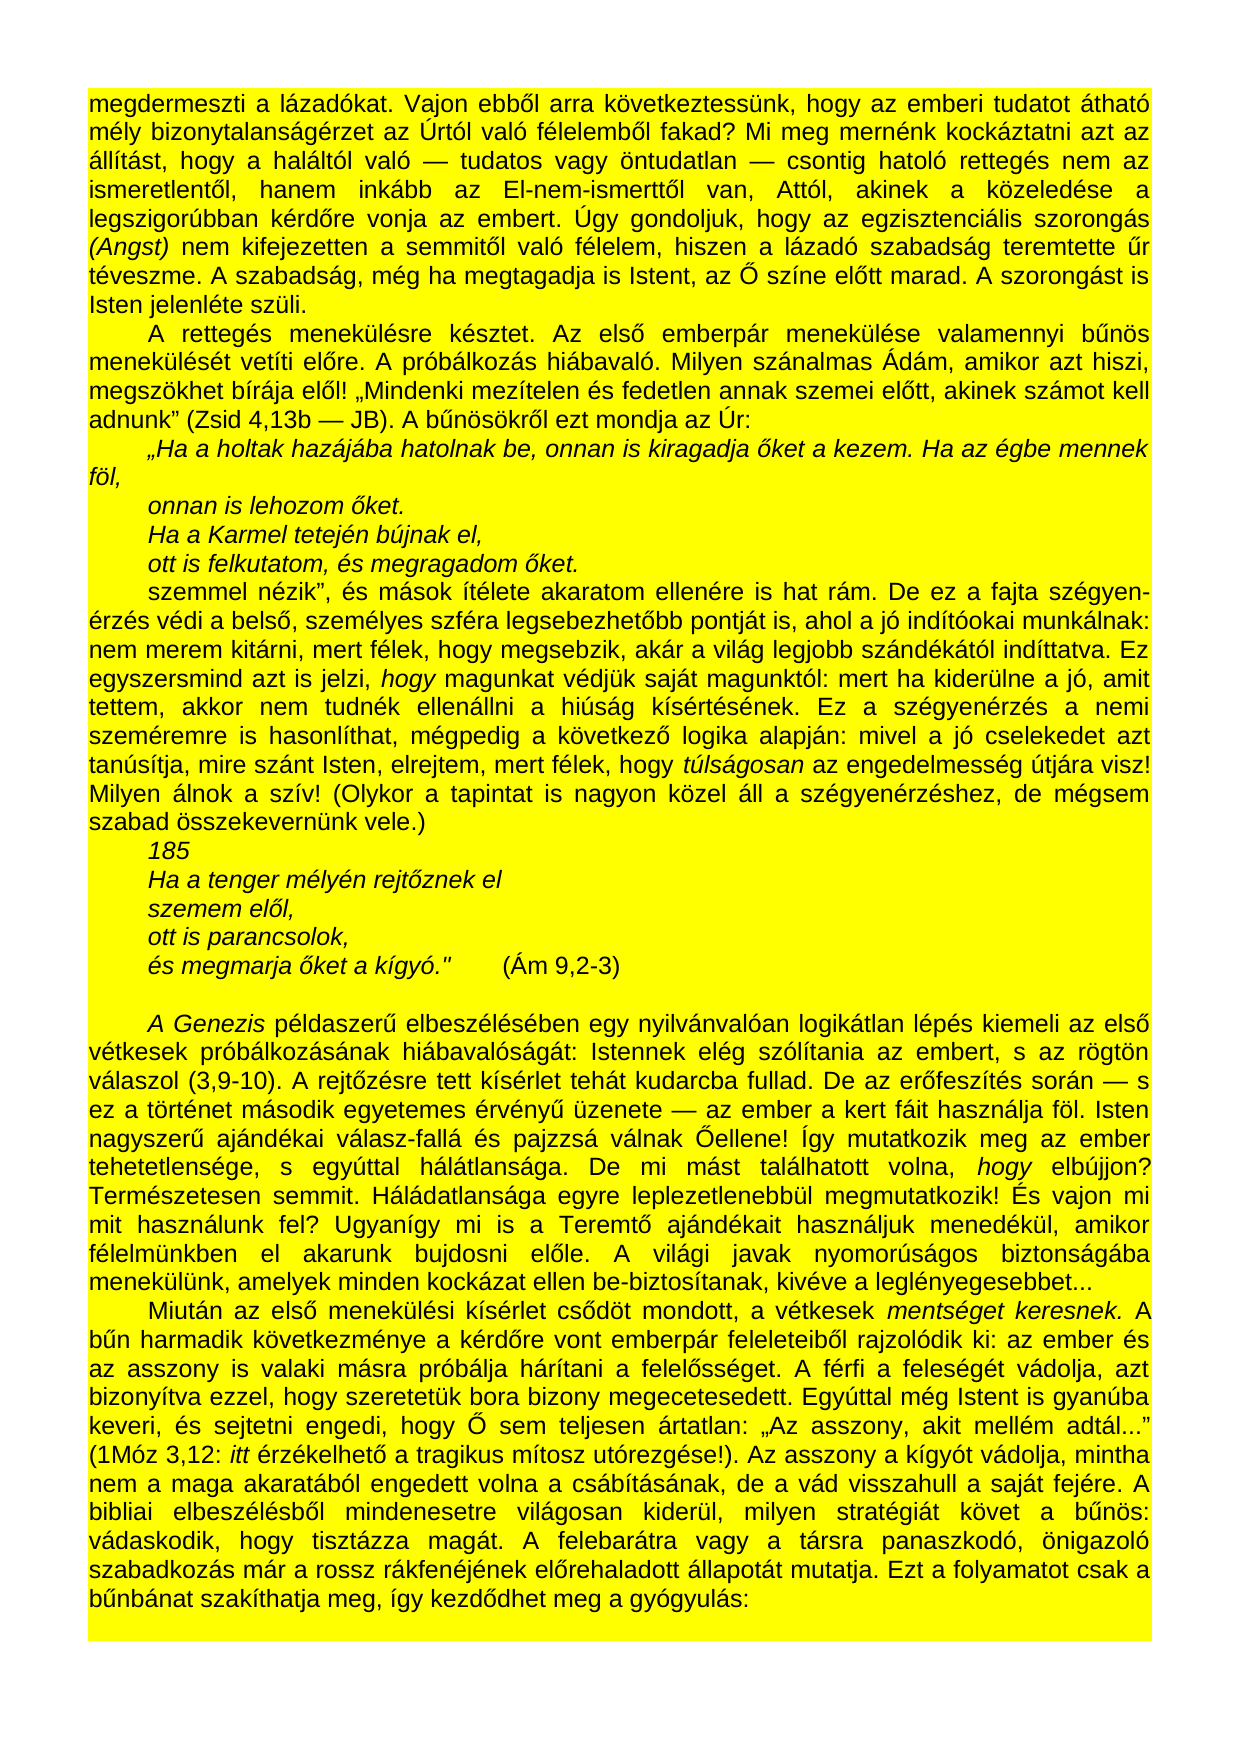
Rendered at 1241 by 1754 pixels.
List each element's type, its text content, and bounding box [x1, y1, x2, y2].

text megdermeszti a lázadókat. Vajon ebből arra következtessünk, hogy az emberi tudatot átható mély bizonytalanságérzet az Úrtól való félelemből fakad? Mi meg mernénk kockáztatni azt az állítást, hogy a haláltól való ― tudatos vagy öntudatlan ― csontig hatoló rettegés nem az ismeretlentől, hanem inkább az El-nem-ismerttől van, Attól, akinek a közeledése a legszigorúbban kérdőre vonja az embert. Úgy gondoljuk, hogy az egzisztenciális szorongás (Angst) nem kifejezetten a semmitől való félelem, hiszen a lázadó szabadság teremtette űr téveszme. A szabadság, még ha megtagadja is Istent, az Ő színe előtt marad. A szorongást is Isten jelenléte szüli. [88, 88, 1152, 318]
text Ha a tenger mélyén rejtőznek el [88, 865, 1152, 893]
text Ha a Karmel tetején bújnak el, [88, 520, 1152, 548]
text és megmarja őket a kígyó." (Ám 9,2-3) [88, 951, 1152, 980]
text szemem elől, [88, 893, 1152, 922]
text ott is felkutatom, és megragadom őket. [88, 548, 1152, 577]
text onnan is lehozom őket. [88, 491, 1152, 520]
text Miután az első menekülési kísérlet csődöt mondott, a vétkesek mentséget keresnek. A bűn harmadik következménye a kérdőre vont emberpár feleleteiből rajzolódik ki: az ember és az asszony is valaki másra próbálja hárítani a felelősséget. A férfi a feleségét vádolja, azt bizonyítva ezzel, hogy szeretetük bora bizony megecetesedett. Egyúttal még Istent is gyanúba keveri, és sejtetni engedi, hogy Ő sem teljesen ártatlan: „Az asszony, akit mellém adtál...” (1Móz 3,12: itt érzékelhető a tragikus mítosz utórezgése!). Az asszony a kígyót vádolja, mintha nem a maga akaratából engedett volna a csábításának, de a vád visszahull a saját fejére. A bibliai elbeszélésből mindenesetre világosan kiderül, milyen stratégiát követ a bűnös: vádaskodik, hogy tisztázza magát. A felebarátra vagy a társra panaszkodó, önigazoló szabadkozás már a rossz rákfenéjének előrehaladott állapotát mutatja. Ezt a folyamatot csak a bűnbánat szakíthatja meg, így kezdődhet meg a gyógyulás: [88, 1296, 1152, 1612]
text A Genezis példaszerű elbeszélésében egy nyilvánvalóan logikátlan lépés kiemeli az első vétkesek próbálkozásának hiábavalóságát: Istennek elég szólítania az embert, s az rögtön válaszol (3,9-10). A rejtőzésre tett kísérlet tehát kudarcba fullad. De az erőfeszítés során ― s ez a történet második egyetemes érvényű üzenete ― az ember a kert fáit használja föl. Isten nagyszerű ajándékai válasz-fallá és pajzzsá válnak Őellene! Így mutatkozik meg az ember tehetetlensége, s egyúttal hálátlansága. De mi mást találhatott volna, hogy elbújjon? Természetesen semmit. Háládatlansága egyre leplezetlenebbül megmutatkozik! És vajon mi mit használunk fel? Ugyanígy mi is a Teremtő ajándékait használjuk menedékül, amikor félelmünkben el akarunk bujdosni előle. A világi javak nyomorúságos biztonságába menekülünk, amelyek minden kockázat ellen be-biztosítanak, kivéve a leglényegesebbet... [88, 1008, 1152, 1296]
text A rettegés menekülésre késztet. Az első emberpár menekülése valamennyi bűnös menekülését vetíti előre. A próbálkozás hiábavaló. Milyen szánalmas Ádám, amikor azt hiszi, megszökhet bírája elől! „Mindenki mezítelen és fedetlen annak szemei előtt, akinek számot kell adnunk” (Zsid 4,13b ― JB). A bűnösökről ezt mondja az Úr: [88, 318, 1152, 433]
text 185 [88, 836, 1152, 865]
text szemmel nézik”, és mások ítélete akaratom ellenére is hat rám. De ez a fajta szégyen-érzés védi a belső, személyes szféra legsebezhetőbb pontját is, ahol a jó indítóokai munkálnak: nem merem kitárni, mert félek, hogy megsebzik, akár a világ legjobb szándékától indíttatva. Ez egyszersmind azt is jelzi, hogy magunkat védjük saját magunktól: mert ha kiderülne a jó, amit tettem, akkor nem tudnék ellenállni a hiúság kísértésének. Ez a szégyenérzés a nemi szeméremre is hasonlíthat, mégpedig a következő logika alapján: mivel a jó cselekedet azt tanúsítja, mire szánt Isten, elrejtem, mert félek, hogy túlságosan az engedelmesség útjára visz! Milyen álnok a szív! (Olykor a tapintat is nagyon közel áll a szégyenérzéshez, de mégsem szabad összekevernünk vele.) [88, 577, 1152, 836]
text ott is parancsolok, [88, 922, 1152, 951]
text „Ha a holtak hazájába hatolnak be, onnan is kiragadja őket a kezem. Ha az égbe mennek föl, [88, 433, 1152, 491]
